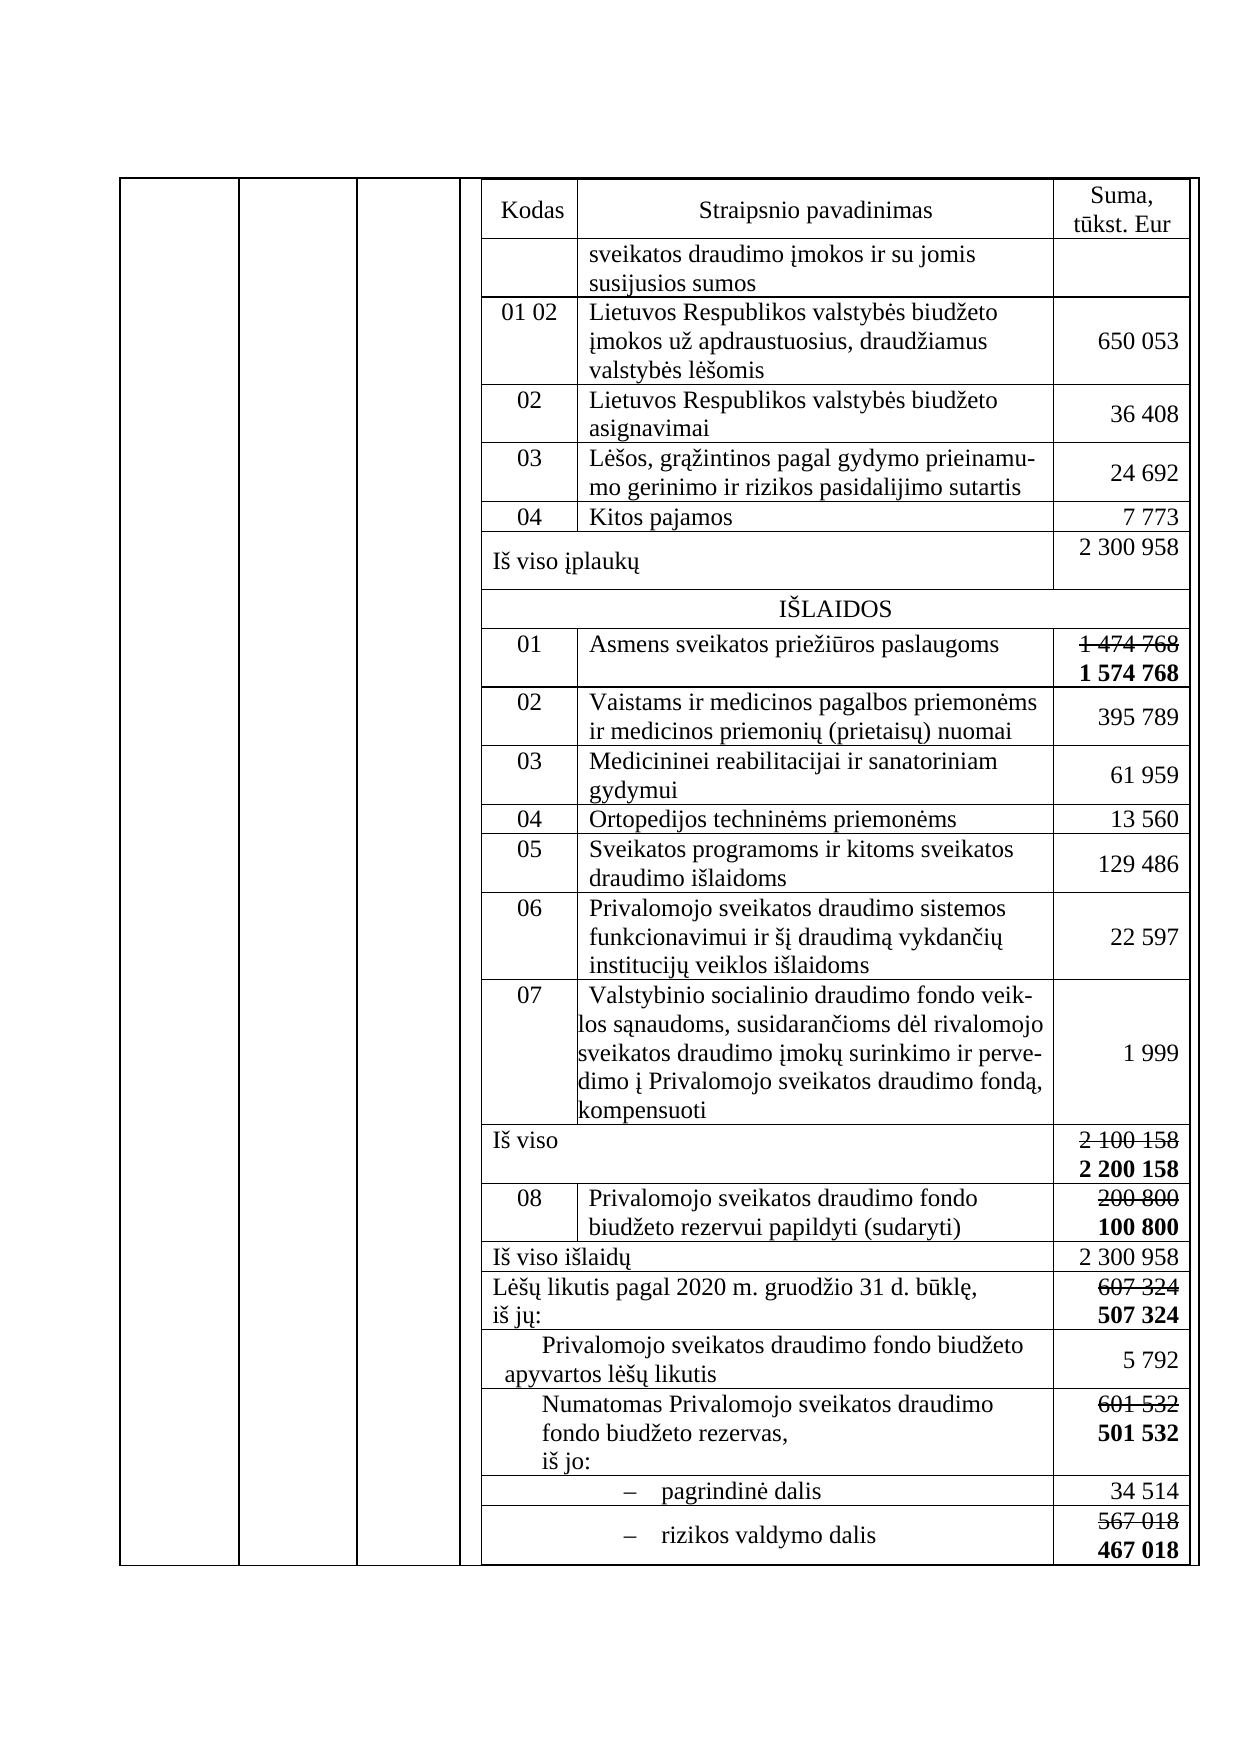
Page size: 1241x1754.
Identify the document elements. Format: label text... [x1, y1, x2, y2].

table_cell Medicininei reabilitacijai ir sanatoriniam gydymui [578, 746, 1053, 803]
table_cell Sveikatos programoms ir kitoms sveikatos draudimo išlaidoms [578, 834, 1053, 892]
table_cell 02 [482, 688, 577, 745]
table_cell 04 [482, 805, 577, 833]
table_cell sveikatos draudimo įmokos ir su jomis susijusios sumos [578, 239, 1053, 296]
table_cell Lietuvos Respublikos valstybės biudžeto įmokos už apdraustuosius, draudžiamus valstybės lėšomis [578, 298, 1053, 384]
table_cell Lėšų likutis pagal 2020 m. gruodžio 31 d. būklę, iš jų: [482, 1272, 1053, 1329]
table_cell Vaistams ir medicinos pagalbos priemonėms ir medicinos priemonių (prietaisų) nuomai [578, 688, 1053, 745]
table_cell 601 532 501 532 [1054, 1389, 1189, 1475]
table_cell [121, 179, 238, 1564]
table_cell Privalomojo sveikatos draudimo sistemos funkcionavimui ir šį draudimą vykdančių institucijų veiklos išlaidoms [578, 893, 1053, 979]
table_cell 1 474 768 1 574 768 [1054, 629, 1189, 686]
table_cell 650 053 [1054, 298, 1189, 384]
table_cell [482, 239, 577, 296]
table_cell 2 100 158 2 200 158 [1054, 1125, 1189, 1182]
table_cell 24 692 [1054, 443, 1189, 501]
table_cell 2 300 958 [1054, 1242, 1189, 1271]
table_cell Ortopedijos techninėms priemonėms [578, 805, 1053, 833]
table_cell 03 [482, 746, 577, 803]
table_cell rizikos valdymo dalis [482, 1506, 1053, 1563]
table_cell Lėšos, grąžintinos pagal gydymo prieinamu-mo gerinimo ir rizikos pasidalijimo sutartis [578, 443, 1053, 501]
table_cell 36 408 [1054, 385, 1189, 442]
table_cell [358, 179, 459, 1564]
table_cell 04 [482, 502, 577, 531]
table_cell 200 800 100 800 [1054, 1184, 1189, 1241]
table_cell [240, 179, 356, 1564]
table_cell 129 486 [1054, 834, 1189, 892]
table_cell Privalomojo sveikatos draudimo fondo biudžeto apyvartos lėšų likutis [482, 1330, 1053, 1388]
table_cell 07 [482, 980, 577, 1124]
table_cell 22 597 [1054, 893, 1189, 979]
table_cell 5 792 [1054, 1330, 1189, 1388]
table_header Suma, tūkst. Eur [1054, 180, 1189, 238]
table_cell Iš viso [482, 1125, 1053, 1182]
table_cell IŠLAIDOS [482, 590, 1189, 628]
table_cell Numatomas Privalomojo sveikatos draudimo fondo biudžeto rezervas, iš jo: [482, 1389, 1053, 1475]
table_cell Privalomojo sveikatos draudimo fondo biudžeto rezervui papildyti (sudaryti) [578, 1184, 1053, 1241]
table_cell 1 999 [1054, 980, 1189, 1124]
table_cell Valstybinio socialinio draudimo fondo veik-los sąnaudoms, susidarančioms dėl rivalomojo sveikatos draudimo įmokų surinkimo ir perve-dimo į Privalomojo sveikatos draudimo fondą, kompensuoti [578, 980, 1053, 1124]
table_cell 01 [482, 629, 577, 686]
table_cell 08 [482, 1184, 577, 1241]
table_cell 7 773 [1054, 502, 1189, 531]
table_cell 2 300 958 [1054, 532, 1189, 589]
table_cell 05 [482, 834, 577, 892]
table_header Kodas [482, 180, 577, 238]
table_cell 06 [482, 893, 577, 979]
table_cell 34 514 [1054, 1476, 1189, 1505]
table_cell [1054, 239, 1189, 296]
table_cell 02 [482, 385, 577, 442]
table_cell 395 789 [1054, 688, 1189, 745]
table_cell 567 018 467 018 [1054, 1506, 1189, 1563]
table_cell 01 02 [482, 298, 577, 384]
table_cell 13 560 [1054, 805, 1189, 833]
table_cell Iš viso išlaidų [482, 1242, 1053, 1271]
table_cell Asmens sveikatos priežiūros paslaugoms [578, 629, 1053, 686]
table_cell 03 [482, 443, 577, 501]
table_cell Kitos pajamos [578, 502, 1053, 531]
table_cell pagrindinė dalis [482, 1476, 1053, 1505]
table_cell 61 959 [1054, 746, 1189, 803]
table_cell Iš viso įplaukų [482, 532, 1053, 589]
table_cell Lietuvos Respublikos valstybės biudžeto asignavimai [578, 385, 1053, 442]
table_header Straipsnio pavadinimas [578, 180, 1053, 238]
table_cell 607 324 507 324 [1054, 1272, 1189, 1329]
